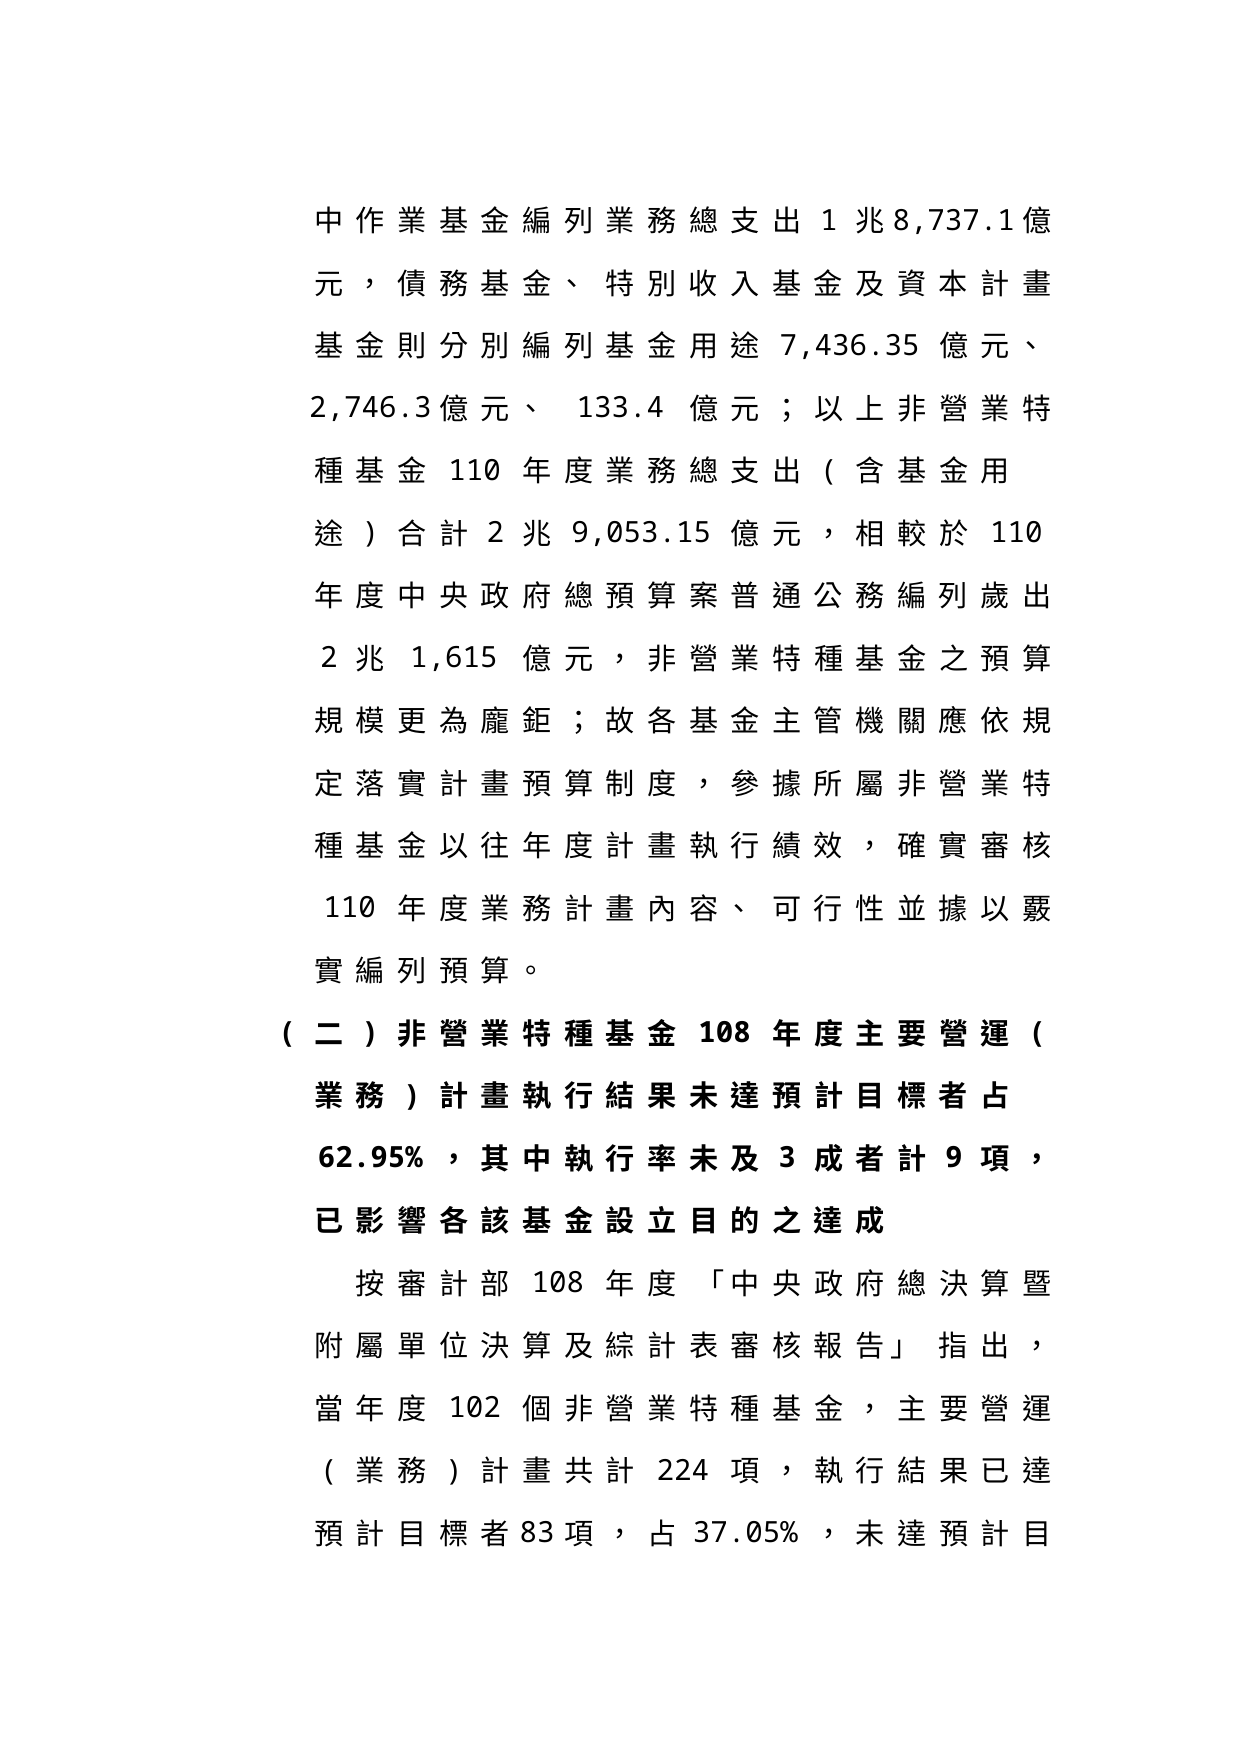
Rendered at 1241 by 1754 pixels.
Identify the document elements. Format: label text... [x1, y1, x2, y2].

text 110年度中央政府總預算案附屬單位預算之非營業特種基金計102個單位，其中作業基金編列業務總支出1兆8,737.1億元，債務基金、特別收入基金及資本計畫基金則分別編列基金用途7,436.35億元、2,746.3億元、133.4億元；以上非營業特種基金110年度業務總支出(含基金用途)合計2兆9,053.15億元，相較於110年度中央政府總預算案普通公務編列歲出2兆1,615億元，非營業特種基金之預算規模更為龐鉅；故各基金主管機關應依規定落實計畫預算制度，參據所屬非營業特種基金以往年度計畫執行績效，確實審核110年度業務計畫內容、可行性並據以覈實編列預算。 [271, 177, 1058, 990]
text (二)非營業特種基金108年度主要營運(業務)計畫執行結果未達預計目標者占62.95%，其中執行率未及3成者計9項，已影響各該基金設立目的之達成 [242, 990, 1058, 1240]
text 按審計部108年度「中央政府總決算暨附屬單位決算及綜計表審核報告」指出，當年度102個非營業特種基金，主要營運(業務)計畫共計224項，執行結果已達預計目標者83項，占37.05%，未達預計目 [271, 1240, 1058, 1552]
